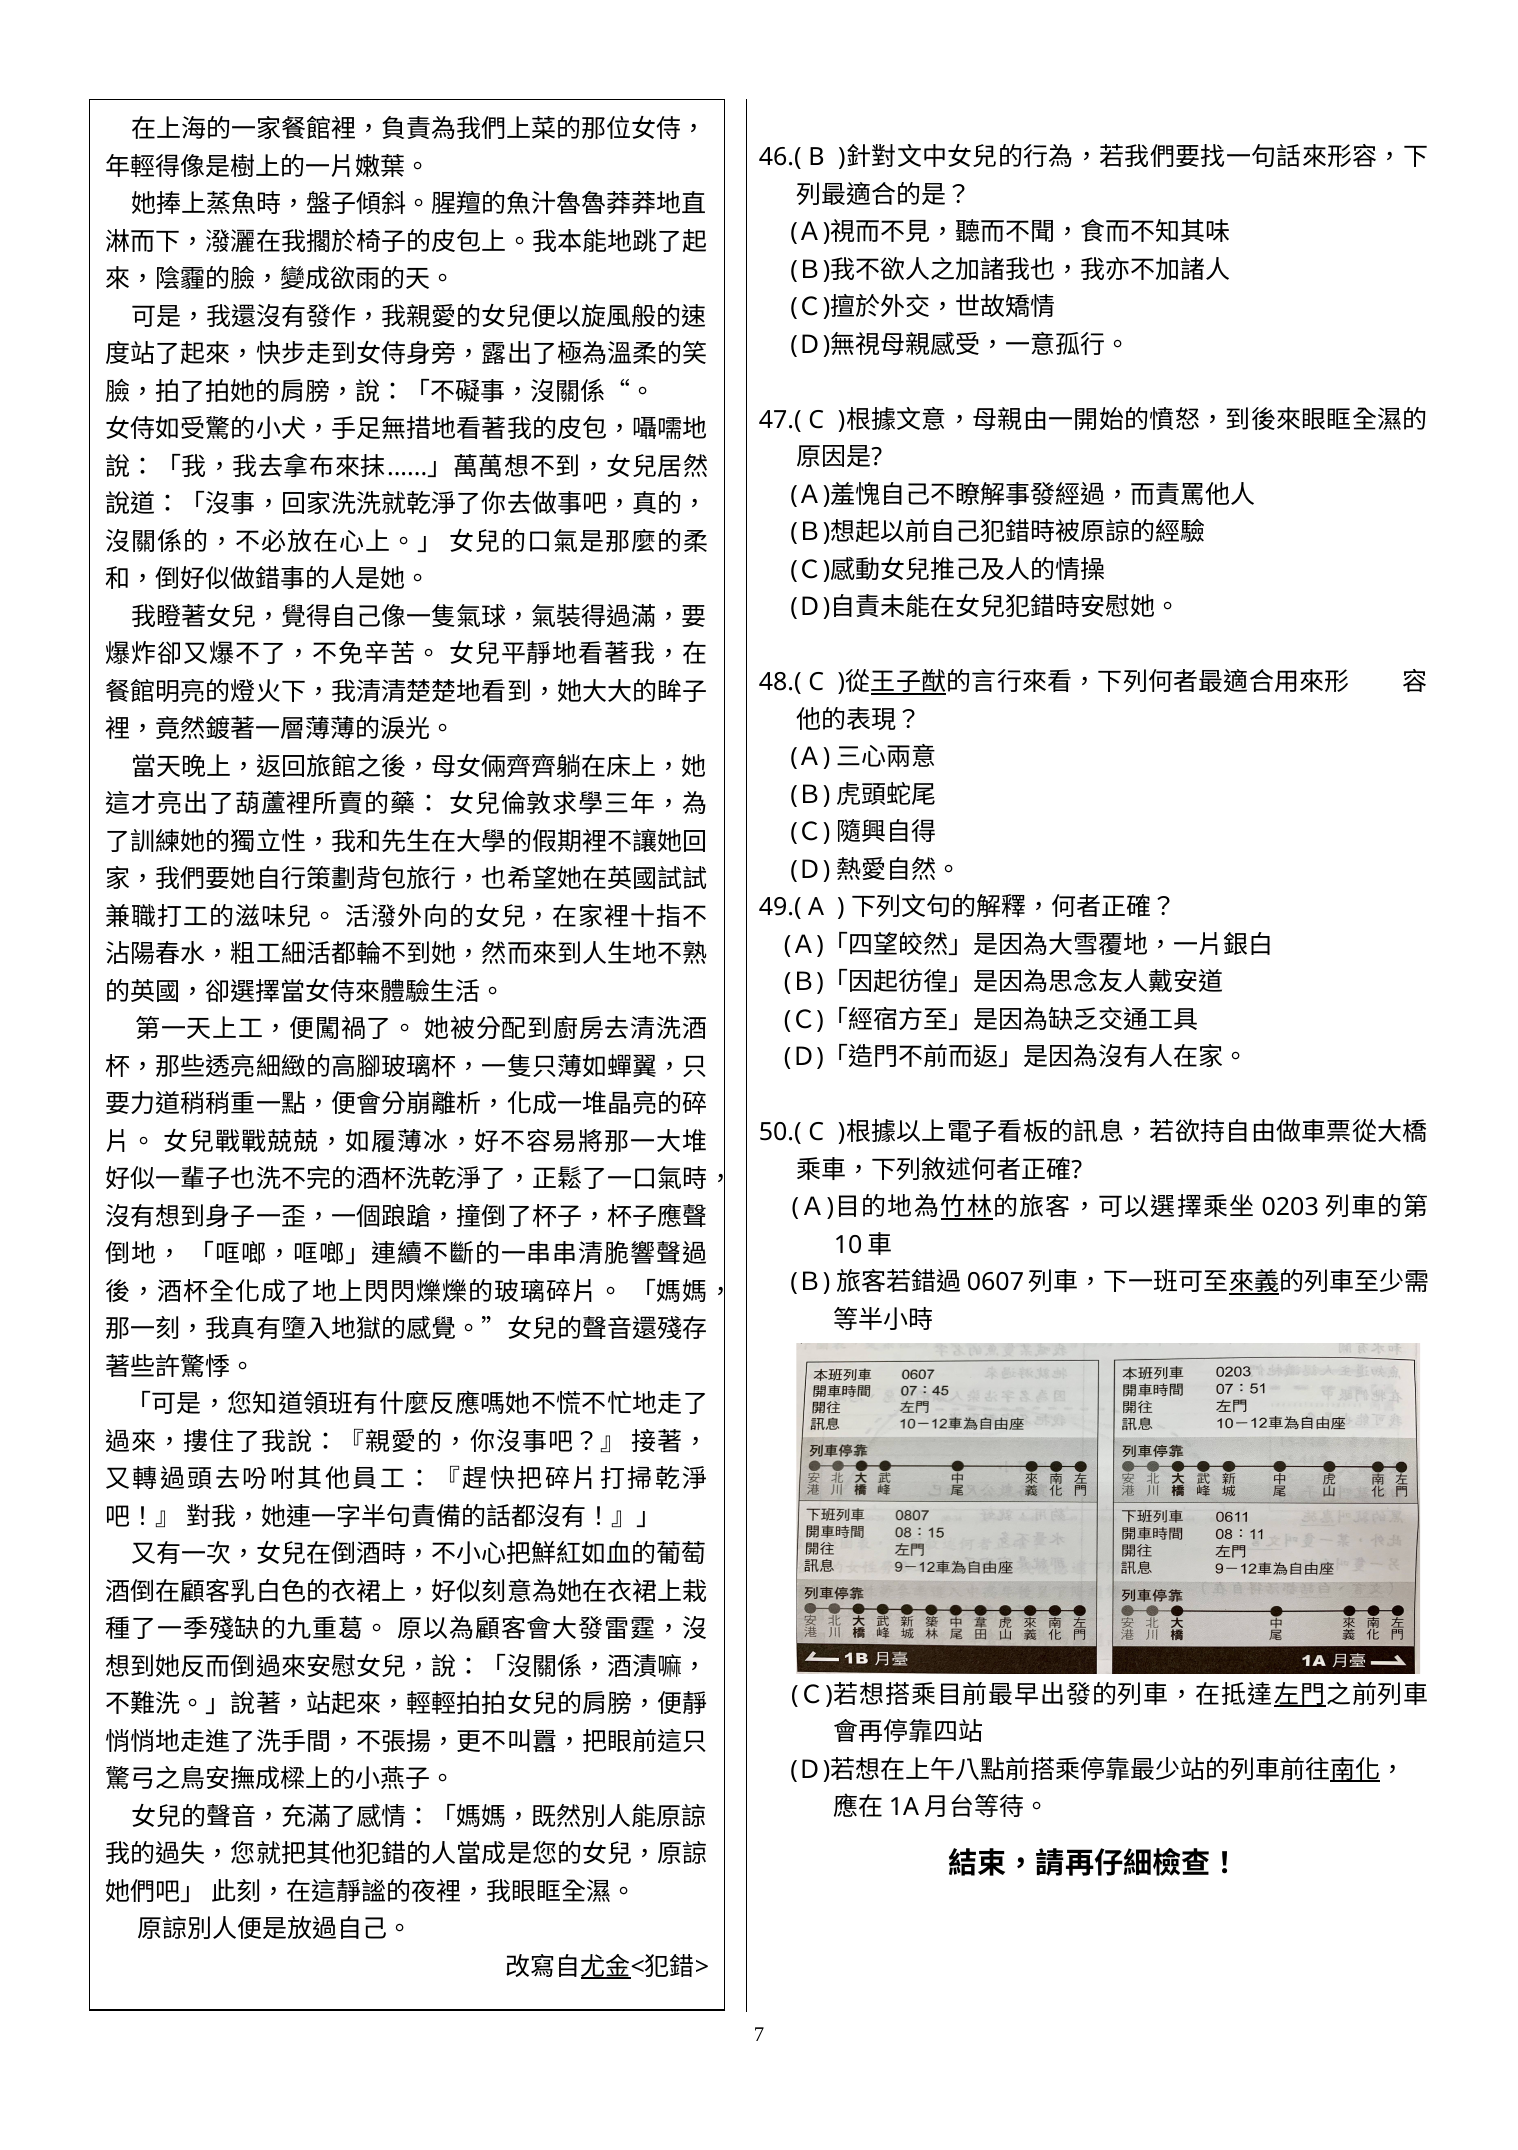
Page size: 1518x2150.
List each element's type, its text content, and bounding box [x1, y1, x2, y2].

text (Ｄ)「造門不前而返」是因為沒有人在家。 [784, 1036, 1429, 1074]
text 可是，我還沒有發作，我親愛的女兒便以旋風般的速度站了起來，快步走到女侍身旁，露出了極為溫柔的笑臉，拍了拍她的肩膀，說：「不礙事，沒關係“。 [105, 295, 709, 408]
text (Ｃ) 隨興自得 [784, 811, 1429, 849]
text (Ａ)「四望皎然」是因為大雪覆地，一片銀白 [784, 924, 1429, 961]
text 第一天上工，便闖禍了。 她被分配到廚房去清洗酒杯，那些透亮細緻的高腳玻璃杯，一隻只薄如蟬翼，只要力道稍稍重一點，便會分崩離析，化成一堆晶亮的碎片。 女兒戰戰兢兢，如履薄冰，好不容易將那一大堆好似一輩子也洗不完的酒杯洗乾淨了，正鬆了一口氣時，沒有想到身子一歪，一個踉蹌，撞倒了杯子，杯子應聲倒地， 「哐啷，哐啷」連續不斷的一串串清脆響聲過後，酒杯全化成了地上閃閃爍爍的玻璃碎片。 「媽媽，那一刻，我真有墮入地獄的感覺。”女兒的聲音還殘存著些許驚悸。 [105, 1008, 709, 1383]
text 49.( A ) 下列文句的解釋，何者正確？ [759, 886, 1429, 924]
text 女兒的聲音，充滿了感情：「媽媽，既然別人能原諒我的過失，您就把其他犯錯的人當成是您的女兒，原諒她們吧」 此刻，在這靜謐的夜裡，我眼眶全濕。 [105, 1795, 709, 1908]
text (Ｂ) 旅客若錯過0607列車，下一班可至來義的列車至少需等半小時 [784, 1261, 1429, 1336]
text (Ｂ) 虎頭蛇尾 [784, 774, 1429, 811]
picture [796, 1343, 1421, 1674]
text 結束，請再仔細檢查！ [759, 1824, 1429, 1899]
text (Ａ)目的地為竹林的旅客，可以選擇乘坐0203列車的第10車 [784, 1186, 1429, 1261]
text (Ｄ) 熱愛自然。 [784, 849, 1429, 886]
text (Ｄ)自責未能在女兒犯錯時安慰她。 [784, 586, 1429, 624]
text 50.( C )根據以上電子看板的訊息，若欲持自由做車票從大橋乘車，下列敘述何者正確? [759, 1111, 1429, 1186]
text (Ｄ)若想在上午八點前搭乘停靠最少站的列車前往南化，應在1A月台等待。 [784, 1749, 1429, 1824]
text 我瞪著女兒，覺得自己像一隻氣球，氣裝得過滿，要爆炸卻又爆不了，不免辛苦。 女兒平靜地看著我，在餐館明亮的燈火下，我清清楚楚地看到，她大大的眸子裡，竟然鍍著一層薄薄的淚光。 [105, 595, 709, 745]
text (Ａ)羞愧自己不瞭解事發經過，而責罵他人 [784, 474, 1429, 511]
text 又有一次，女兒在倒酒時，不小心把鮮紅如血的葡萄酒倒在顧客乳白色的衣裙上，好似刻意為她在衣裙上栽種了一季殘缺的九重葛。 原以為顧客會大發雷霆，沒想到她反而倒過來安慰女兒，說：「沒關係，酒漬嘛，不難洗。」說著，站起來，輕輕拍拍女兒的肩膀，便靜悄悄地走進了洗手間，不張揚，更不叫囂，把眼前這只驚弓之鳥安撫成樑上的小燕子。 [105, 1533, 709, 1795]
text 女侍如受驚的小犬，手足無措地看著我的皮包，囁嚅地說：「我，我去拿布來抹......」萬萬想不到，女兒居然說道：「沒事，回家洗洗就乾淨了你去做事吧，真的，沒關係的，不必放在心上。」 女兒的口氣是那麼的柔和，倒好似做錯事的人是她。 [105, 408, 709, 595]
text (Ａ) 三心兩意 [784, 736, 1429, 774]
text (Ｃ)若想搭乘目前最早出發的列車，在抵達左門之前列車會再停靠四站 [784, 1336, 1429, 1749]
text 47.( C )根據文意，母親由一開始的憤怒，到後來眼眶全濕的原因是? [759, 399, 1429, 474]
text 改寫自尤金<犯錯> [105, 1945, 709, 1983]
text 「可是，您知道領班有什麼反應嗎她不慌不忙地走了過來，摟住了我說：『親愛的，你沒事吧？』 接著，又轉過頭去吩咐其他員工：『趕快把碎片打掃乾淨吧！』 對我，她連一字半句責備的話都沒有！』」 [105, 1383, 709, 1533]
text (Ａ)視而不見，聽而不聞，食而不知其味 [784, 211, 1429, 249]
text 原諒別人便是放過自己。 [118, 1908, 709, 1945]
text 46.( B )針對文中女兒的行為，若我們要找一句話來形容，下列最適合的是？ [759, 136, 1429, 211]
text (Ｂ)我不欲人之加諸我也，我亦不加諸人 [784, 249, 1429, 286]
text (Ｃ)感動女兒推己及人的情操 [784, 549, 1429, 586]
text 當天晚上，返回旅館之後，母女倆齊齊躺在床上，她這才亮出了葫蘆裡所賣的藥： 女兒倫敦求學三年，為了訓練她的獨立性，我和先生在大學的假期裡不讓她回家，我們要她自行策劃背包旅行，也希望她在英國試試兼職打工的滋味兒。 活潑外向的女兒，在家裡十指不沾陽春水，粗工細活都輪不到她，然而來到人生地不熟的英國，卻選擇當女侍來體驗生活。 [105, 745, 709, 1008]
text 48.( C )從王子猷的言行來看，下列何者最適合用來形 容他的表現？ [759, 661, 1429, 736]
text (Ｃ)擅於外交，世故矯情 [784, 286, 1429, 324]
text (Ｄ)無視母親感受，一意孤行。 [784, 324, 1429, 361]
text (Ｂ)「因起彷徨」是因為思念友人戴安道 [784, 961, 1429, 999]
text 在上海的一家餐館裡，負責為我們上菜的那位女侍，年輕得像是樹上的一片嫩葉。 [105, 108, 709, 183]
text (Ｂ)想起以前自己犯錯時被原諒的經驗 [784, 511, 1429, 549]
text (Ｃ)「經宿方至」是因為缺乏交通工具 [784, 999, 1429, 1036]
text 她捧上蒸魚時，盤子傾斜。腥羶的魚汁魯魯莽莽地直淋而下，潑灑在我擱於椅子的皮包上。我本能地跳了起來，陰霾的臉，變成欲雨的天。 [105, 183, 709, 295]
